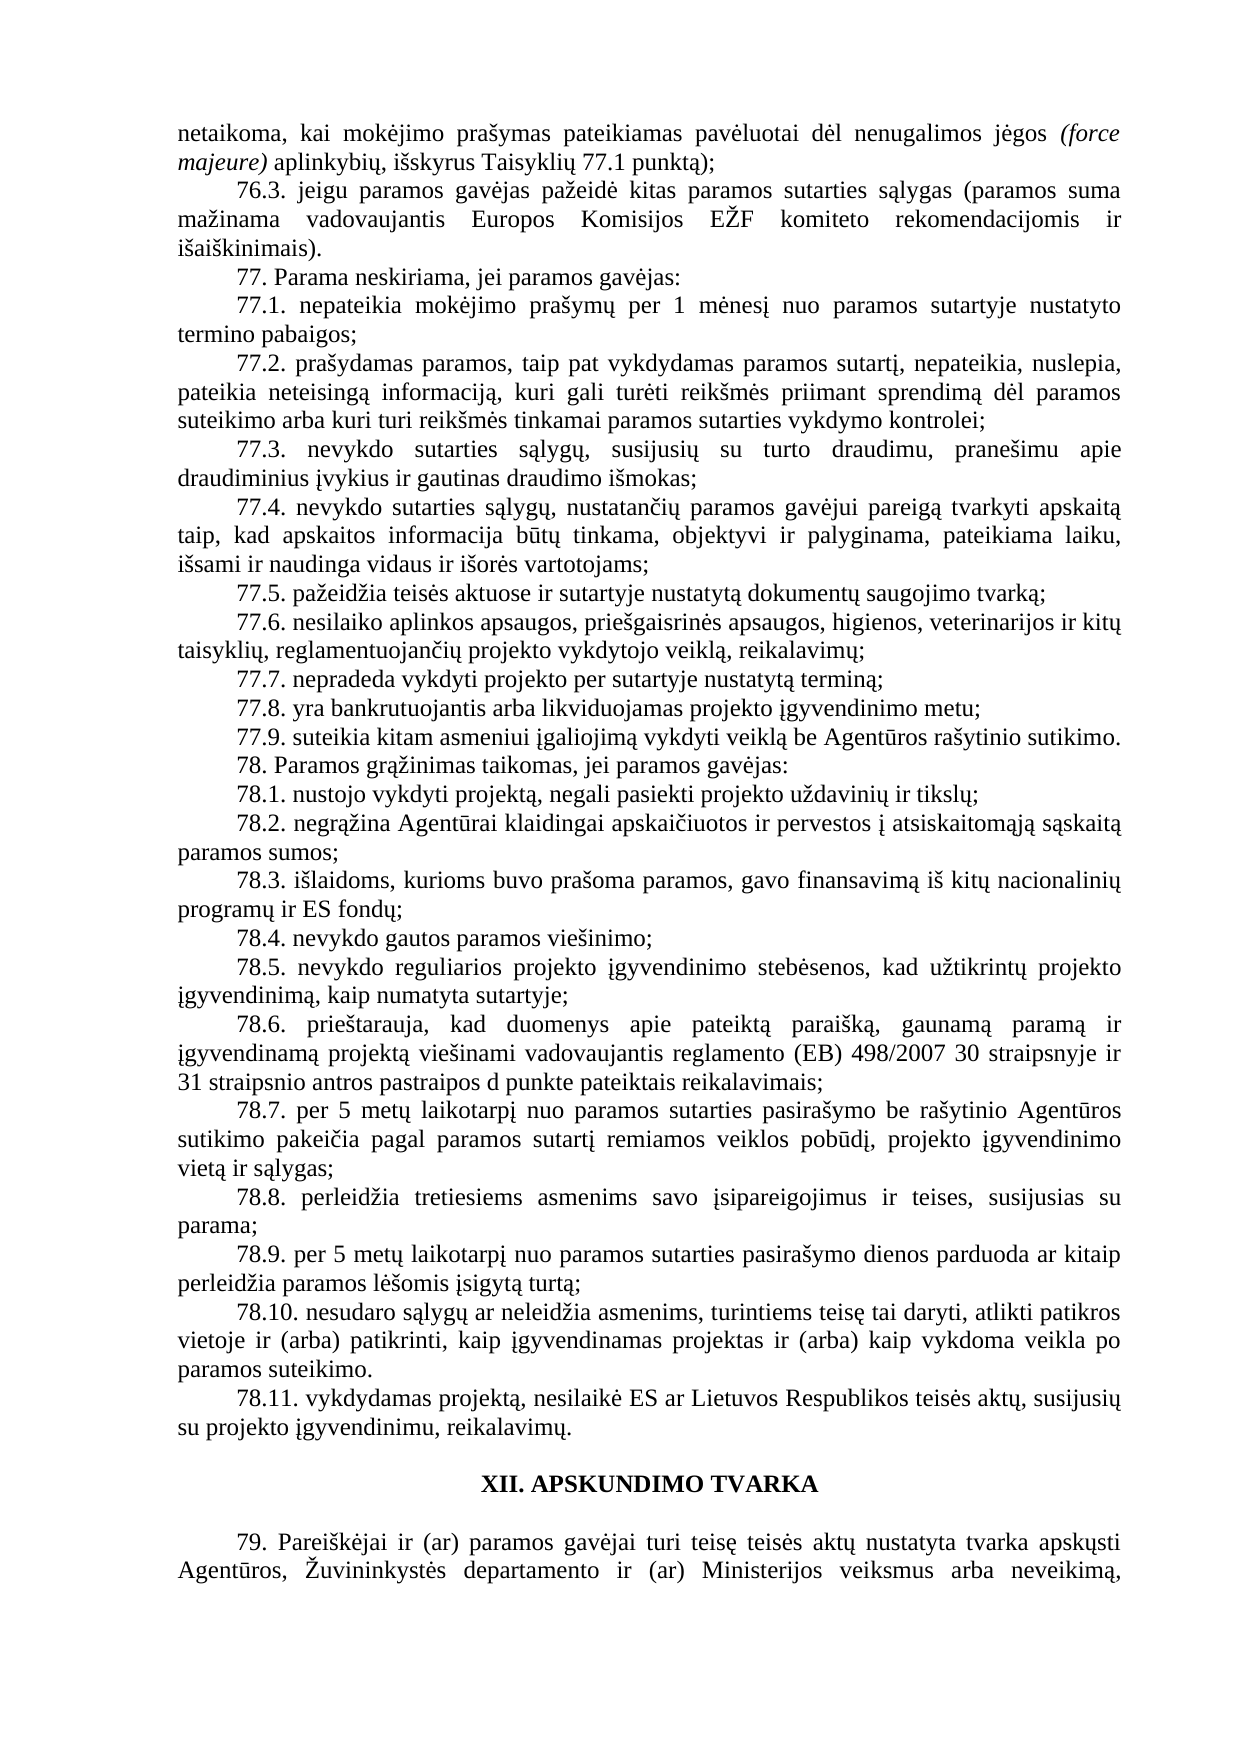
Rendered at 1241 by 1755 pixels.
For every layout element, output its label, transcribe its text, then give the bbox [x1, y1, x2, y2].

text XII. APSKUNDIMO TVARKA [177, 1469, 1122, 1498]
text 78.4. nevykdo gautos paramos viešinimo; [177, 923, 1122, 952]
text 77. Parama neskiriama, jei paramos gavėjas: [177, 262, 1122, 291]
text 78.11. vykdydamas projektą, nesilaikė ES ar Lietuvos Respublikos teisės aktų, susijusių su projekto įgyvendinimu, reikalavimų. [177, 1383, 1122, 1441]
text 78.10. nesudaro sąlygų ar neleidžia asmenims, turintiems teisę tai daryti, atlikti patikros vietoje ir (arba) patikrinti, kaip įgyvendinamas projektas ir (arba) kaip vykdoma veikla po paramos suteikimo. [177, 1297, 1122, 1383]
text 76.3. jeigu paramos gavėjas pažeidė kitas paramos sutarties sąlygas (paramos suma mažinama vadovaujantis Europos Komisijos EŽF komiteto rekomendacijomis ir išaiškinimais). [177, 176, 1122, 262]
text 77.2. prašydamas paramos, taip pat vykdydamas paramos sutartį, nepateikia, nuslepia, pateikia neteisingą informaciją, kuri gali turėti reikšmės priimant sprendimą dėl paramos suteikimo arba kuri turi reikšmės tinkamai paramos sutarties vykdymo kontrolei; [177, 348, 1122, 434]
text 77.1. nepateikia mokėjimo prašymų per 1 mėnesį nuo paramos sutartyje nustatyto termino pabaigos; [177, 291, 1122, 348]
text 78.3. išlaidoms, kurioms buvo prašoma paramos, gavo finansavimą iš kitų nacionalinių programų ir ES fondų; [177, 866, 1122, 923]
text 77.8. yra bankrutuojantis arba likviduojamas projekto įgyvendinimo metu; [177, 693, 1122, 722]
text 78.9. per 5 metų laikotarpį nuo paramos sutarties pasirašymo dienos parduoda ar kitaip perleidžia paramos lėšomis įsigytą turtą; [177, 1239, 1122, 1297]
text 78. Paramos grąžinimas taikomas, jei paramos gavėjas: [177, 751, 1122, 779]
text 77.9. suteikia kitam asmeniui įgaliojimą vykdyti veiklą be Agentūros rašytinio sutikimo. [177, 722, 1122, 751]
text 79. Pareiškėjai ir (ar) paramos gavėjai turi teisę teisės aktų nustatyta tvarka apskųsti Agentūros, Žuvininkystės departamento ir (ar) Ministerijos veiksmus arba neveikimą, [177, 1527, 1122, 1584]
text 77.7. nepradeda vykdyti projekto per sutartyje nustatytą terminą; [177, 664, 1122, 693]
text 77.3. nevykdo sutarties sąlygų, susijusių su turto draudimu, pranešimu apie draudiminius įvykius ir gautinas draudimo išmokas; [177, 434, 1122, 492]
text 78.2. negrąžina Agentūrai klaidingai apskaičiuotos ir pervestos į atsiskaitomąją sąskaitą paramos sumos; [177, 808, 1122, 866]
text 77.6. nesilaiko aplinkos apsaugos, priešgaisrinės apsaugos, higienos, veterinarijos ir kitų taisyklių, reglamentuojančių projekto vykdytojo veiklą, reikalavimų; [177, 607, 1122, 664]
text 77.5. pažeidžia teisės aktuose ir sutartyje nustatytą dokumentų saugojimo tvarką; [177, 578, 1122, 607]
text netaikoma, kai mokėjimo prašymas pateikiamas pavėluotai dėl nenugalimos jėgos (force majeure) aplinkybių, išskyrus Taisyklių 77.1 punktą); [177, 118, 1122, 176]
text 78.1. nustojo vykdyti projektą, negali pasiekti projekto uždavinių ir tikslų; [177, 779, 1122, 808]
text 78.8. perleidžia tretiesiems asmenims savo įsipareigojimus ir teises, susijusias su parama; [177, 1182, 1122, 1239]
text 77.4. nevykdo sutarties sąlygų, nustatančių paramos gavėjui pareigą tvarkyti apskaitą taip, kad apskaitos informacija būtų tinkama, objektyvi ir palyginama, pateikiama laiku, išsami ir naudinga vidaus ir išorės vartotojams; [177, 492, 1122, 578]
text 78.5. nevykdo reguliarios projekto įgyvendinimo stebėsenos, kad užtikrintų projekto įgyvendinimą, kaip numatyta sutartyje; [177, 952, 1122, 1009]
text 78.6. prieštarauja, kad duomenys apie pateiktą paraišką, gaunamą paramą ir įgyvendinamą projektą viešinami vadovaujantis reglamento (EB) 498/2007 30 straipsnyje ir 31 straipsnio antros pastraipos d punkte pateiktais reikalavimais; [177, 1009, 1122, 1096]
text 78.7. per 5 metų laikotarpį nuo paramos sutarties pasirašymo be rašytinio Agentūros sutikimo pakeičia pagal paramos sutartį remiamos veiklos pobūdį, projekto įgyvendinimo vietą ir sąlygas; [177, 1096, 1122, 1182]
